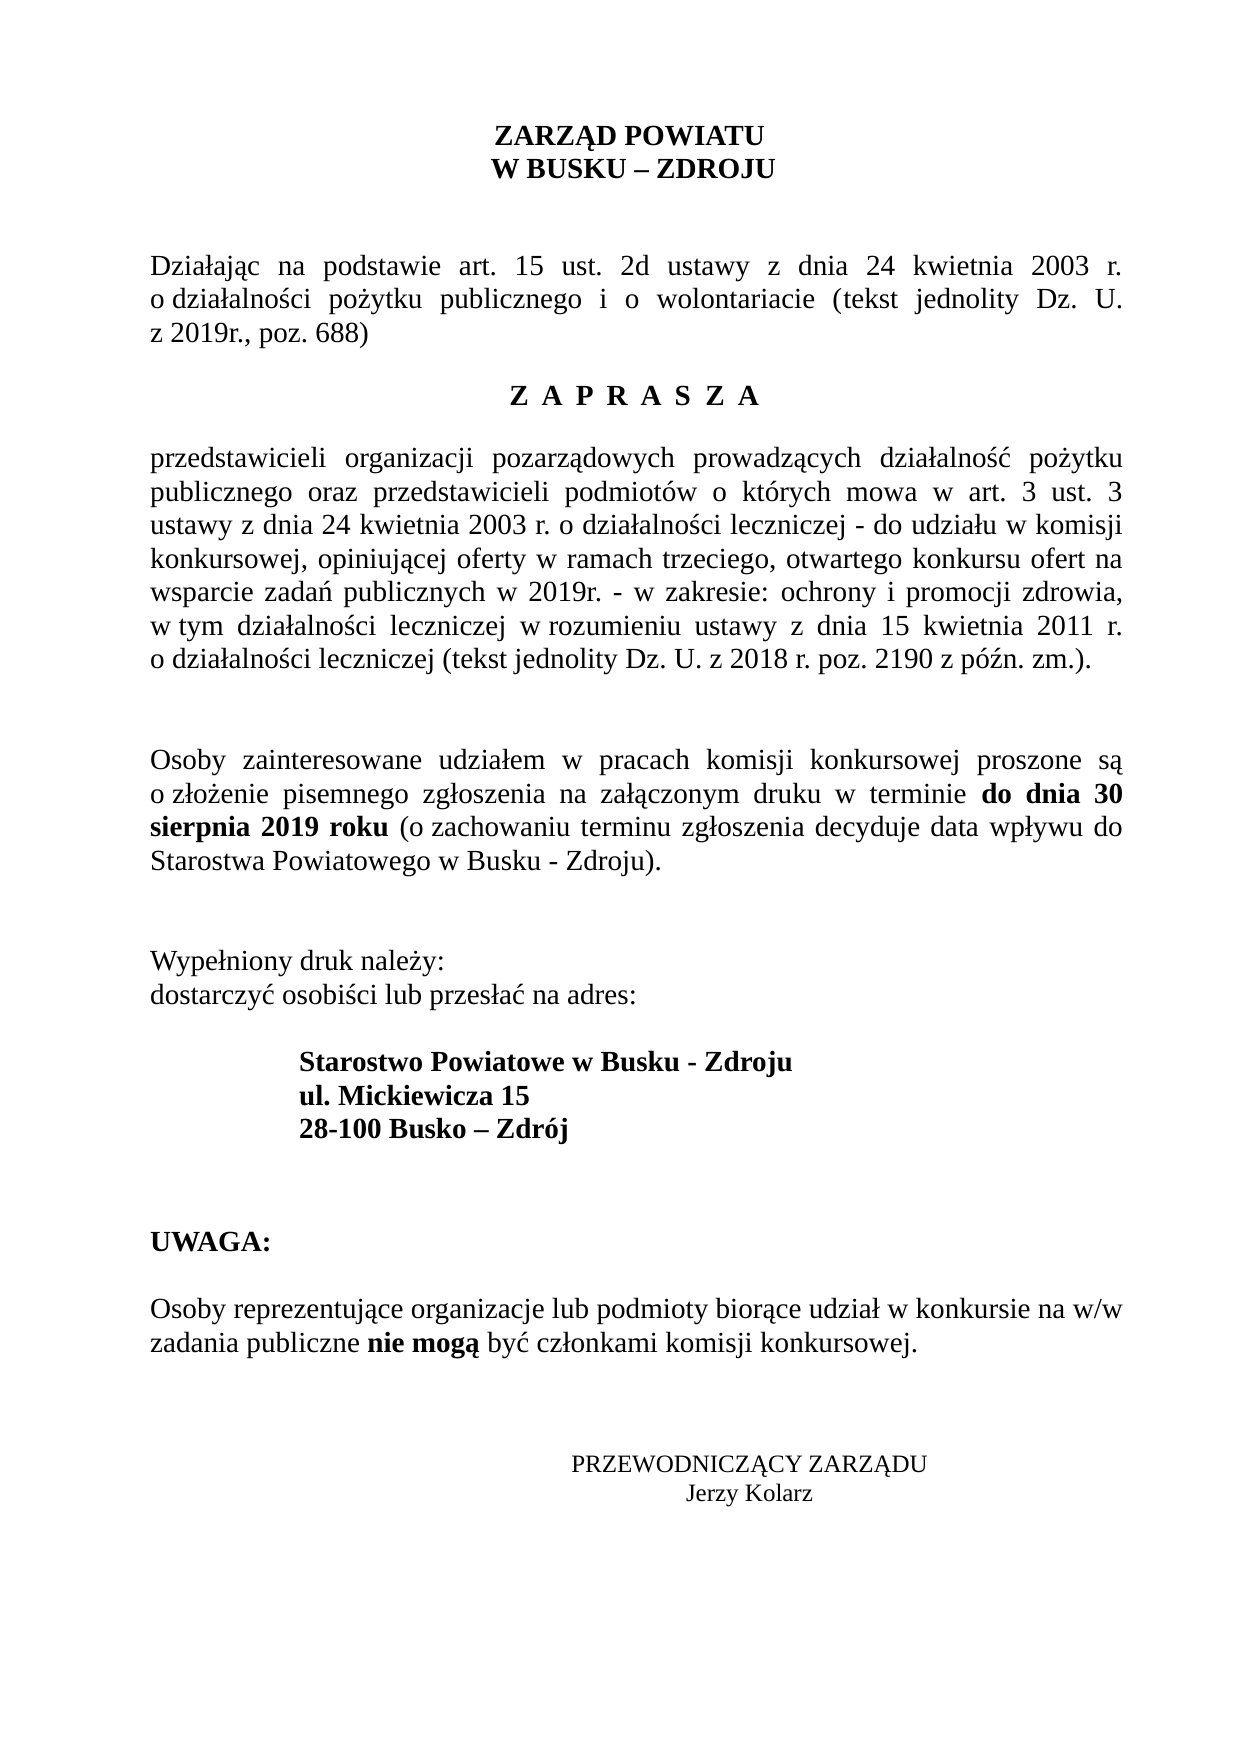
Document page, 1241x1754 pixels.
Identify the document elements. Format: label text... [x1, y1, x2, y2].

text Osoby zainteresowane udziałem w pracach komisji konkursowej proszone są o złożenie pisemnego zgłoszenia na załączonym druku w terminie do dnia 30 sierpnia 2019 roku (o zachowaniu terminu zgłoszenia decyduje data wpływu do Starostwa Powiatowego w Busku - Zdroju). [150, 742, 1123, 876]
text UWAGA: [150, 1224, 1123, 1258]
text Działając na podstawie art. 15 ust. 2d ustawy z dnia 24 kwietnia 2003 r. o działalności pożytku publicznego i o wolontariacie (tekst jednolity Dz. U. z 2019r., poz. 688) [150, 248, 1123, 348]
text Jerzy Kolarz [150, 1478, 1123, 1507]
text Osoby reprezentujące organizacje lub podmioty biorące udział w konkursie na w/w zadania publiczne nie mogą być członkami komisji konkursowej. [150, 1291, 1123, 1358]
text przedstawicieli organizacji pozarządowych prowadzących działalność pożytku publicznego oraz przedstawicieli podmiotów o których mowa w art. 3 ust. 3 ustawy z dnia 24 kwietnia 2003 r. o działalności leczniczej - do udziału w komisji konkursowej, opiniującej oferty w ramach trzeciego, otwartego konkursu ofert na wsparcie zadań publicznych w 2019r. - w zakresie: ochrony i promocji zdrowia, w tym działalności leczniczej w rozumieniu ustawy z dnia 15 kwietnia 2011 r. o działalności leczniczej (tekst jednolity Dz. U. z 2018 r. poz. 2190 z późn. zm.). [150, 440, 1123, 675]
text W BUSKU – ZDROJU [150, 152, 1123, 185]
text Wypełniony druk należy: [150, 943, 1123, 977]
text PRZEWODNICZĄCY ZARZĄDU [150, 1449, 1123, 1478]
text ZARZĄD POWIATU [150, 118, 1123, 152]
list Starostwo Powiatowe w Busku - Zdroju ul. Mickiewicza 15 28-100 Busko – Zdrój [261, 1044, 1123, 1145]
text Z A P R A S Z A [150, 378, 1123, 411]
text dostarczyć osobiści lub przesłać na adres: [150, 977, 1123, 1011]
